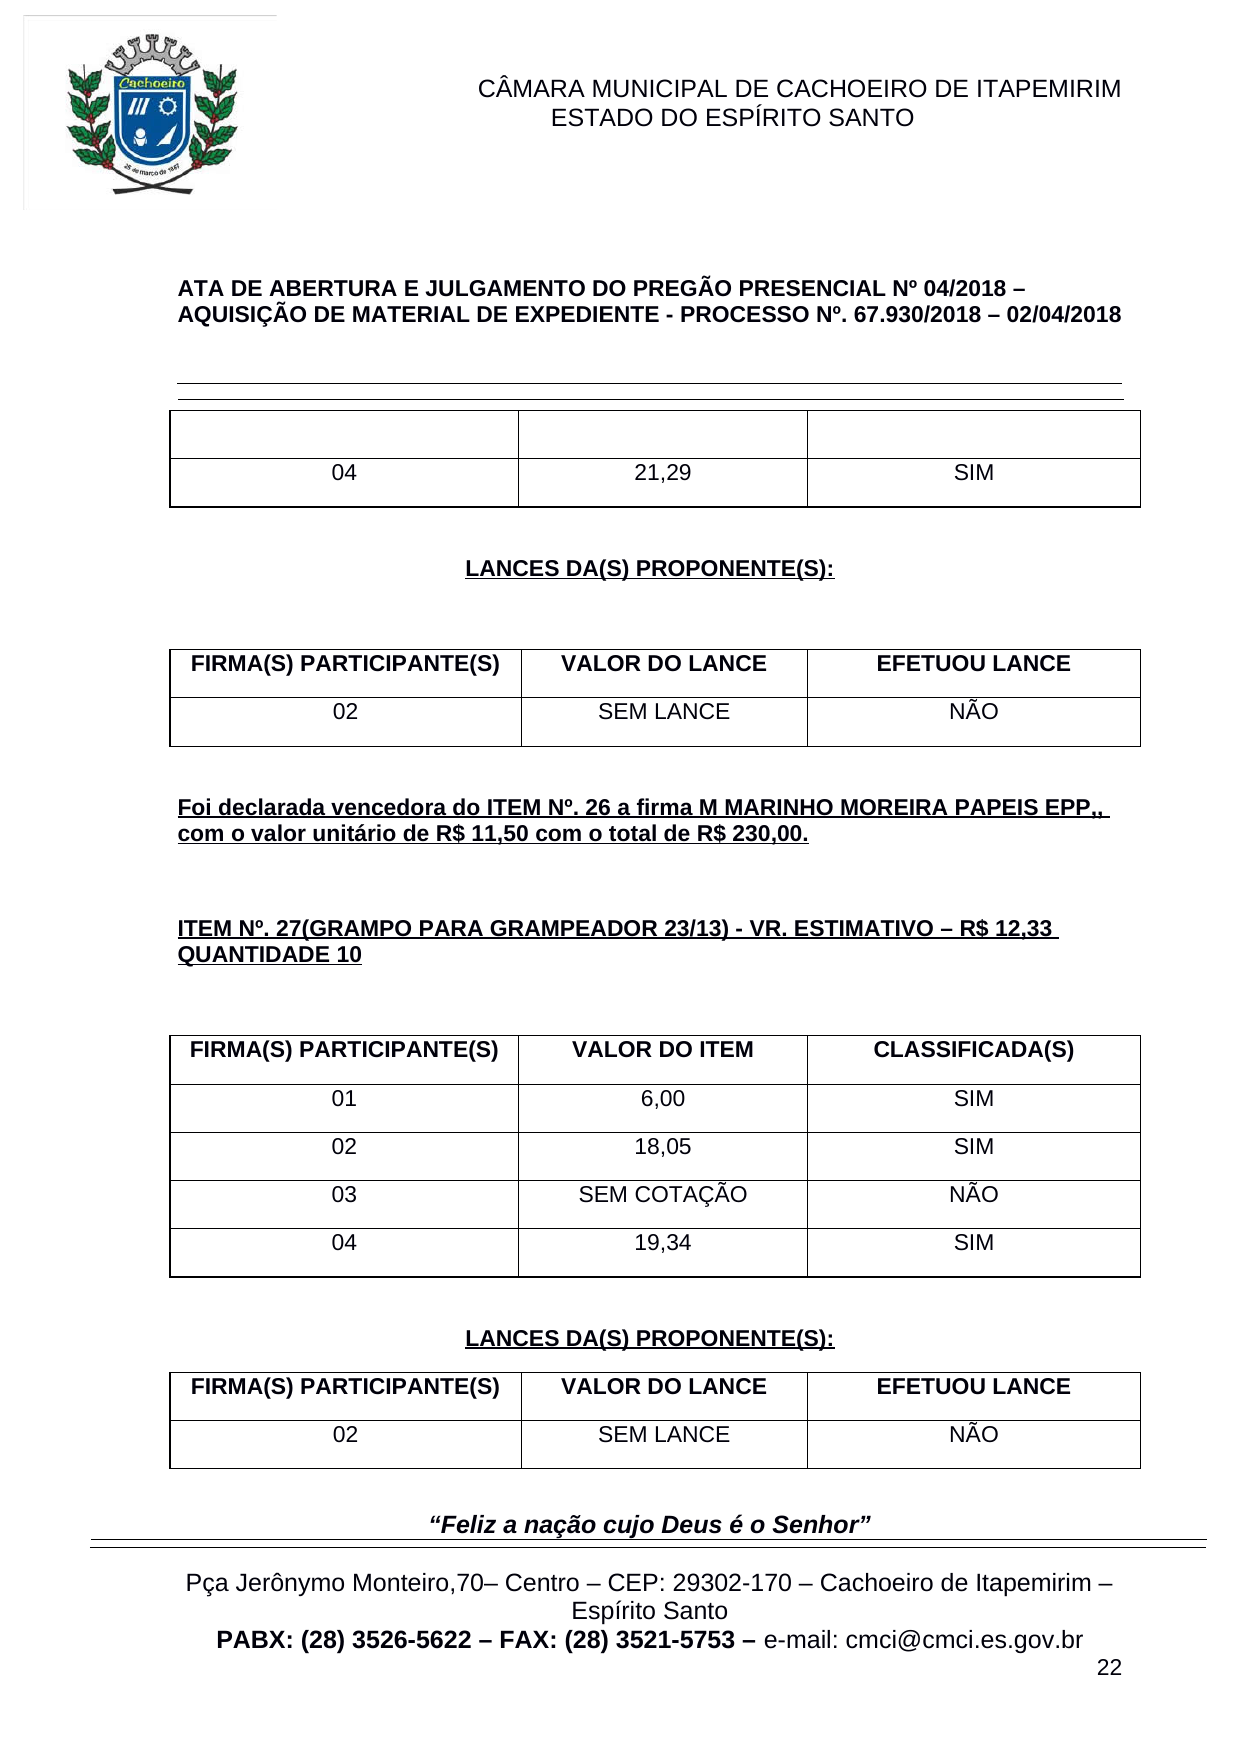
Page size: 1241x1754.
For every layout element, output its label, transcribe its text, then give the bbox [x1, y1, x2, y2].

table_header VALOR DO ITEM [519, 1036, 807, 1083]
table_cell NÃO [808, 1421, 1140, 1468]
table_cell SEM COTAÇÃO [519, 1181, 807, 1228]
table_cell 01 [171, 1085, 518, 1132]
text Foi declarada vencedora do ITEM Nº. 26 a firma M MARINHO MOREIRA PAPEIS EPP,, com o valor unitário de R$ 11,50 com o total de R$ 230,00. [177, 794, 1122, 846]
text LANCES DA(S) PROPONENTE(S): [177, 1324, 1122, 1351]
table_cell [519, 411, 807, 458]
table_cell SIM [808, 1085, 1140, 1132]
table_cell [171, 411, 518, 458]
table_cell SEM LANCE [522, 1421, 807, 1468]
table_cell NÃO [808, 698, 1140, 746]
text ITEM Nº. 27(GRAMPO PARA GRAMPEADOR 23/13) - VR. ESTIMATIVO – R$ 12,33 QUANTIDADE 10 [177, 914, 1122, 967]
table_header CLASSIFICADA(S) [808, 1036, 1140, 1083]
table_cell 6,00 [519, 1085, 807, 1132]
table_cell 03 [171, 1181, 518, 1228]
text LANCES DA(S) PROPONENTE(S): [177, 555, 1122, 581]
table_header VALOR DO LANCE [522, 1373, 807, 1420]
table_cell 18,05 [519, 1133, 807, 1180]
table_header VALOR DO LANCE [522, 650, 807, 697]
table_cell SEM LANCE [522, 698, 807, 746]
table_cell [808, 411, 1140, 458]
table_header EFETUOU LANCE [808, 650, 1140, 697]
table_cell SIM [808, 1133, 1140, 1180]
table_cell 02 [171, 698, 521, 746]
table_header FIRMA(S) PARTICIPANTE(S) [171, 650, 521, 697]
table_cell 19,34 [519, 1229, 807, 1276]
table_header FIRMA(S) PARTICIPANTE(S) [171, 1373, 521, 1420]
table_cell 04 [171, 459, 518, 506]
table_cell 04 [171, 1229, 518, 1276]
table_cell SIM [808, 459, 1140, 506]
table_header FIRMA(S) PARTICIPANTE(S) [171, 1036, 518, 1083]
picture [24, 15, 280, 213]
table_cell NÃO [808, 1181, 1140, 1228]
table_cell SIM [808, 1229, 1140, 1276]
table_cell 02 [171, 1133, 518, 1180]
table_header EFETUOU LANCE [808, 1373, 1140, 1420]
table_cell 21,29 [519, 459, 807, 506]
table_cell 02 [171, 1421, 521, 1468]
